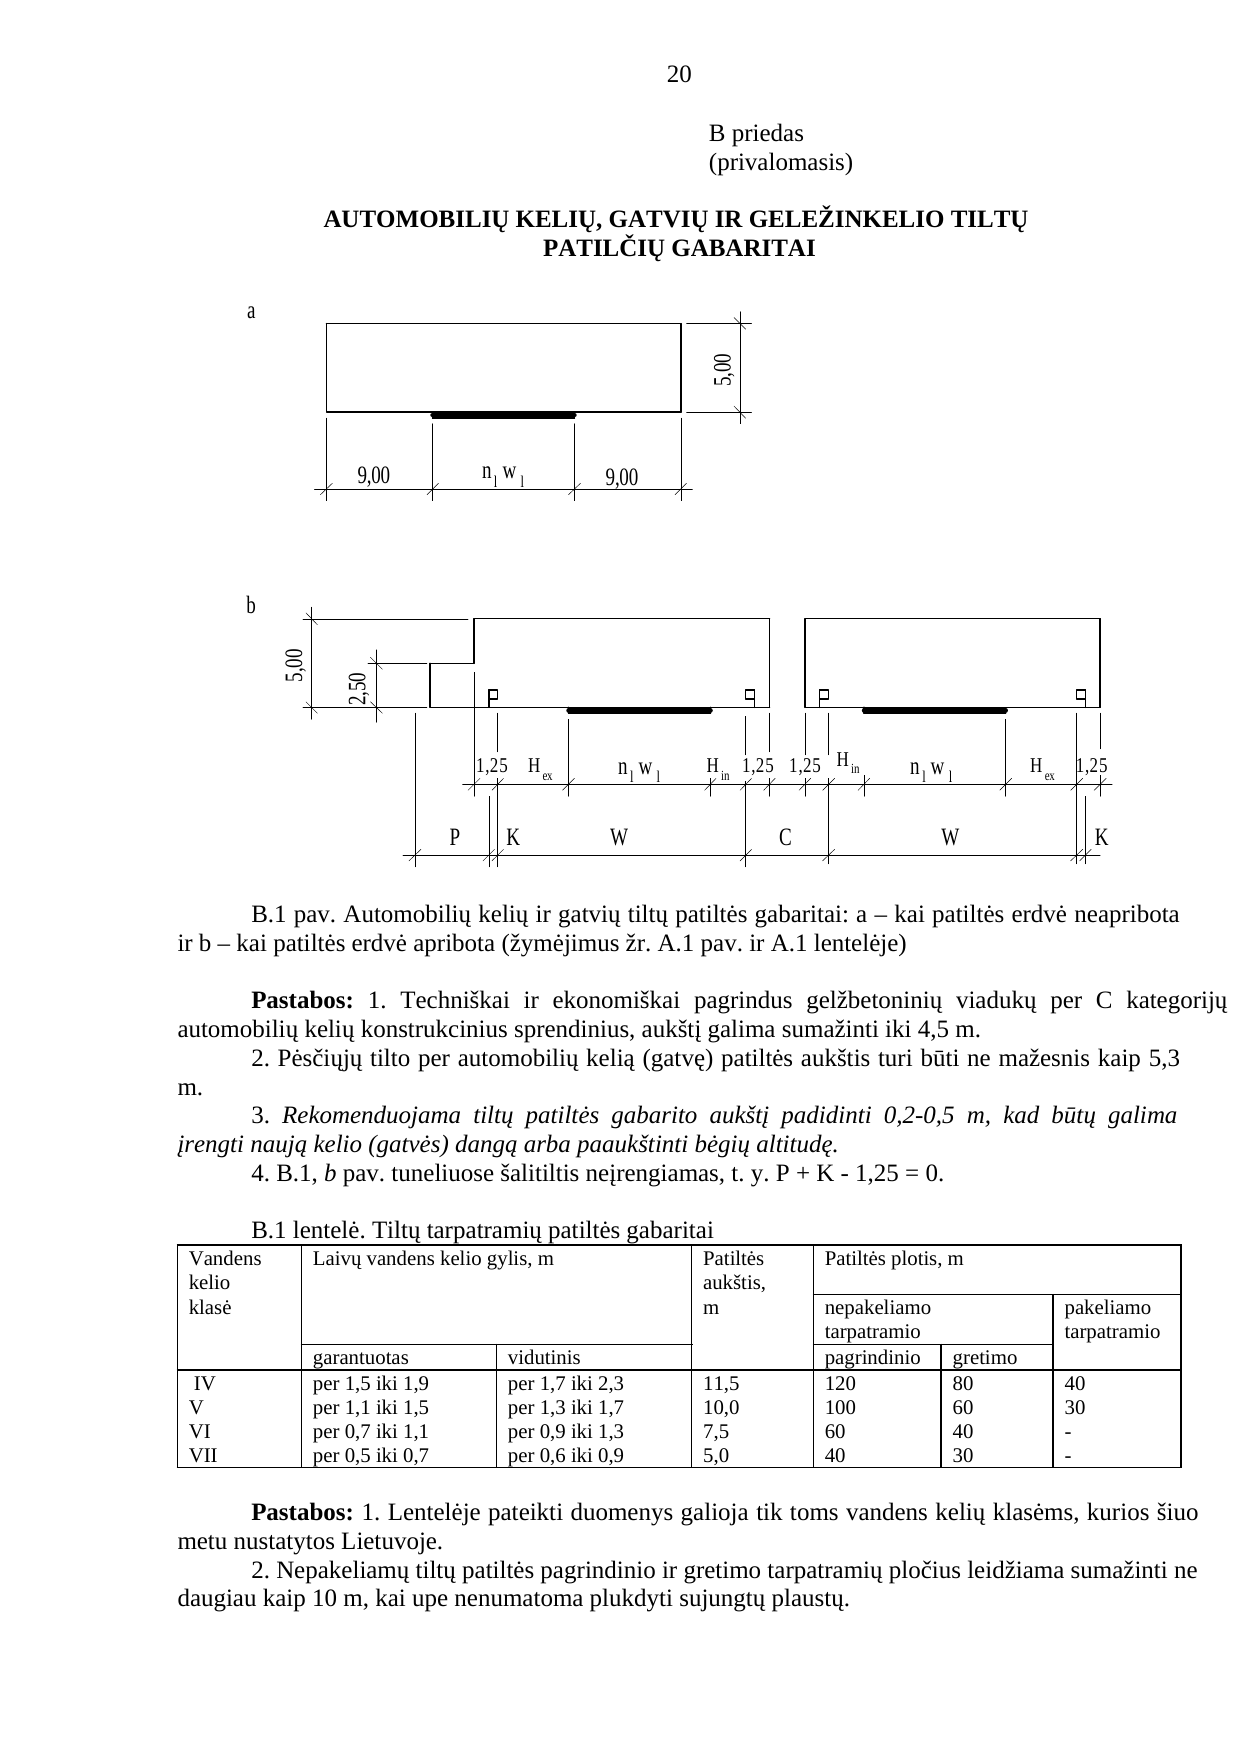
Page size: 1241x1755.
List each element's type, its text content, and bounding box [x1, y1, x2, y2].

text Pastabos: 1. Lentelėje pateikti duomenys galioja tik toms vandens kelių klasėms, kurios šiuo metu nustatytos Lietuvoje. [177, 1497, 1200, 1555]
table_cell gretimo [942, 1345, 1052, 1369]
table_cell per 1,5 iki 1,9 per 1,1 iki 1,5 per 0,7 iki 1,1 per 0,5 iki 0,7 [302, 1371, 496, 1467]
table_cell per 1,7 iki 2,3 per 1,3 iki 1,7 per 0,9 iki 1,3 per 0,6 iki 0,9 [497, 1371, 691, 1467]
text B.1 lentelė. Tiltų tarpatramių patiltės gabaritai [177, 1215, 1240, 1244]
table_cell pakeliamo tarpatramio [1054, 1295, 1180, 1343]
table_header Laivų vandens kelio gylis, m [302, 1246, 691, 1294]
text 4. B.1, b pav. tuneliuose šalitiltis neįrengiamas, t. y. P + K - 1,25 = 0. [177, 1158, 1181, 1187]
table_header Patiltės aukštis, [692, 1246, 813, 1294]
table_header Patiltės plotis, m [814, 1246, 1180, 1294]
table_cell 120 100 60 40 [814, 1371, 940, 1467]
table_cell vidutinis [497, 1345, 691, 1369]
table_cell [302, 1294, 691, 1343]
text Pastabos: 1. Techniškai ir ekonomiškai pagrindus gelžbetoninių viadukų per C kategorijų automobilių kelių konstrukcinius sprendinius, aukštį galima sumažinti iki 4,5 m. [177, 985, 1228, 1043]
table_cell pagrindinio [814, 1345, 940, 1369]
table_cell [1054, 1344, 1180, 1369]
text 2. Pėsčiųjų tilto per automobilių kelią (gatvę) patiltės aukštis turi būti ne mažesnis kaip 5,3 m. [177, 1043, 1181, 1100]
text (privalomasis) [177, 147, 1240, 176]
table_cell 40 30 - - [1054, 1371, 1180, 1467]
text AUTOMOBILIŲ KELIŲ, GATVIŲ IR GELEŽINKELIO TILTŲ [177, 204, 1181, 233]
text 3. Rekomenduojama tiltų patiltės gabarito aukštį padidinti 0,2-0,5 m, kad būtų galima įrengti naują kelio (gatvės) dangą arba paaukštinti bėgių altitudę. [177, 1100, 1181, 1158]
text 2. Nepakeliamų tiltų patiltės pagrindinio ir gretimo tarpatramių pločius leidžiama sumažinti ne daugiau kaip 10 m, kai upe nenumatoma plukdyti sujungtų plaustų. [177, 1555, 1200, 1612]
table_cell 11,5 10,0 7,5 5,0 [692, 1371, 813, 1467]
table_cell nepakeliamo tarpatramio [814, 1295, 1052, 1343]
table_cell m [692, 1294, 813, 1343]
text B priedas [177, 118, 1181, 147]
table_cell [692, 1344, 813, 1369]
table_cell [178, 1344, 301, 1369]
table_cell IV V VI VII [178, 1371, 301, 1467]
text PATILČIŲ GABARITAI [177, 233, 1181, 262]
table_cell 80 60 40 30 [942, 1371, 1052, 1467]
text B.1 pav. Automobilių kelių ir gatvių tiltų patiltės gabaritai: a – kai patiltės erdvė neapribota ir b – kai patiltės erdvė apribota (žymėjimus žr. A.1 pav. ir A.1 lentelėje) [177, 899, 1181, 957]
table_cell klasė [178, 1294, 301, 1343]
table_cell garantuotas [302, 1345, 496, 1369]
table_header Vandens kelio [178, 1246, 301, 1294]
